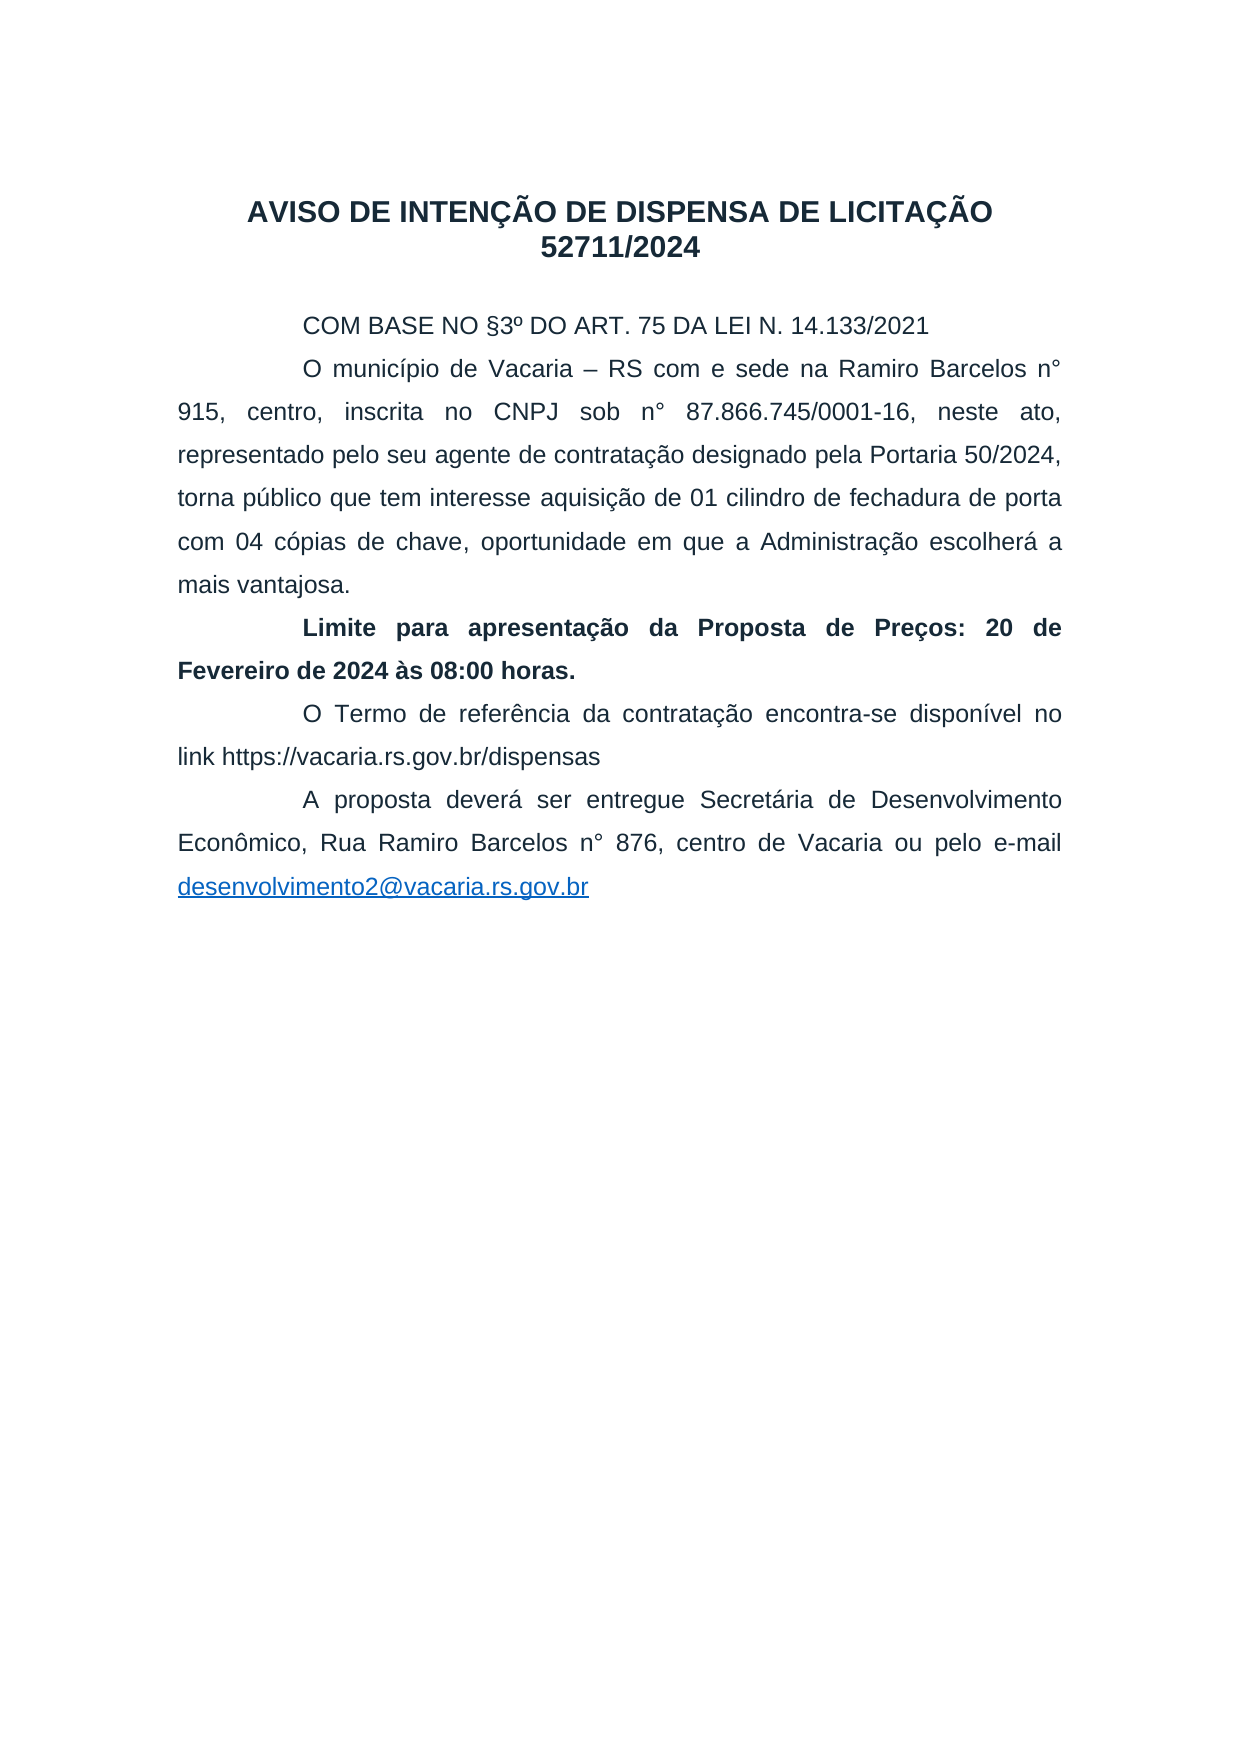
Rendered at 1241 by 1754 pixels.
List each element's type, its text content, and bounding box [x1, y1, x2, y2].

text Limite para apresentação da Proposta de Preços: 20 de Fevereiro de 2024 às 08:00 horas. [177, 613, 1063, 685]
text A proposta deverá ser entregue Secretária de Desenvolvimento Econômico, Rua Ramiro Barcelos n° 876, centro de Vacaria ou pelo e-mail desenvolvimento2@vacaria.rs.gov.br [177, 785, 1063, 900]
text COM BASE NO §3º DO ART. 75 DA LEI N. 14.133/2021 [177, 311, 1063, 340]
text O município de Vacaria – RS com e sede na Ramiro Barcelos n° 915, centro, inscrita no CNPJ sob n° 87.866.745/0001-16, neste ato, representado pelo seu agente de contratação designado pela Portaria 50/2024, torna público que tem interesse aquisição de 01 cilindro de fechadura de porta com 04 cópias de chave, oportunidade em que a Administração escolherá a mais vantajosa. [177, 354, 1063, 598]
text AVISO DE INTENÇÃO DE DISPENSA DE LICITAÇÃO 52711/2024 [177, 194, 1063, 264]
text O Termo de referência da contratação encontra-se disponível no link https://vacaria.rs.gov.br/dispensas [177, 699, 1063, 771]
